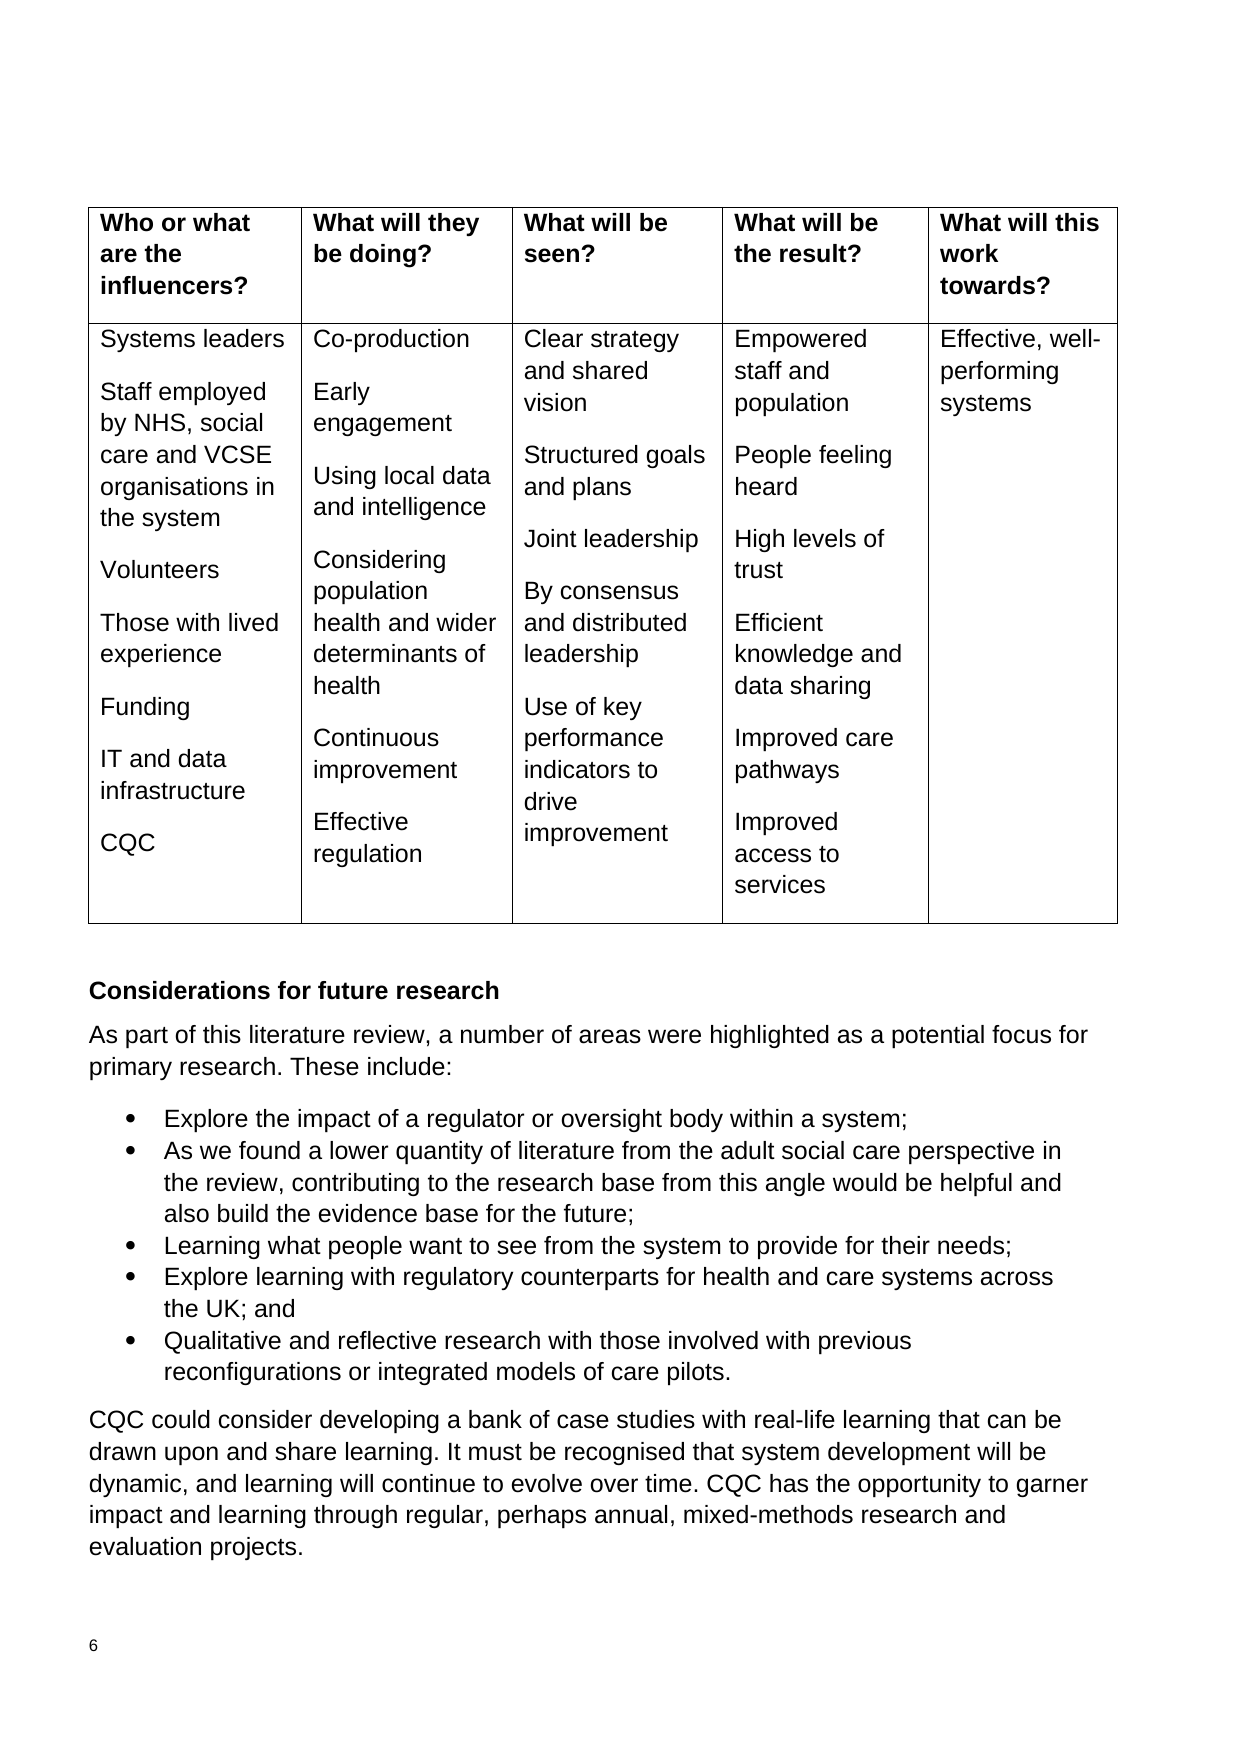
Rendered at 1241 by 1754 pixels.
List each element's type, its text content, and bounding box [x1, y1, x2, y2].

table_header Who or what are the influencers? [89, 208, 301, 323]
list Learning what people want to see from the system to provide for their needs; [126, 1231, 1092, 1259]
text As part of this literature review, a number of areas were highlighted as a potential focus for primary research. These include: [89, 1020, 1092, 1081]
list Explore the impact of a regulator or oversight body within a system; [126, 1104, 1092, 1133]
table_header What will be seen? [513, 208, 722, 323]
table_header What will be the result? [723, 208, 928, 323]
table_cell Systems leaders Staff employed by NHS, social care and VCSE organisations in the system Volunteers Those with lived experience Funding IT and data infrastructure CQC [89, 324, 301, 923]
text Considerations for future research [89, 976, 1092, 1005]
text CQC could consider developing a bank of case studies with real-life learning that can be drawn upon and share learning. It must be recognised that system development will be dynamic, and learning will continue to evolve over time. CQC has the opportunity to garner impact and learning through regular, perhaps annual, mixed-methods research and evaluation projects. [89, 1406, 1092, 1561]
table_header What will they be doing? [302, 208, 512, 323]
list Explore learning with regulatory counterparts for health and care systems across the UK; and [126, 1262, 1092, 1323]
table_cell Empowered staff and population People feeling heard High levels of trust Efficient knowledge and data sharing Improved care pathways Improved access to services [723, 324, 928, 923]
table_header What will this work towards? [929, 208, 1117, 323]
table_cell Co-production Early engagement Using local data and intelligence Considering population health and wider determinants of health Continuous improvement Effective regulation [302, 324, 512, 923]
table_cell Effective, well-performing systems [929, 324, 1117, 923]
list As we found a lower quantity of literature from the adult social care perspective in the review, contributing to the research base from this angle would be helpful and also build the evidence base for the future; [126, 1136, 1092, 1228]
table_cell Clear strategy and shared vision Structured goals and plans Joint leadership By consensus and distributed leadership Use of key performance indicators to drive improvement [513, 324, 722, 923]
list Qualitative and reflective research with those involved with previous reconfigurations or integrated models of care pilots. [126, 1326, 1092, 1386]
